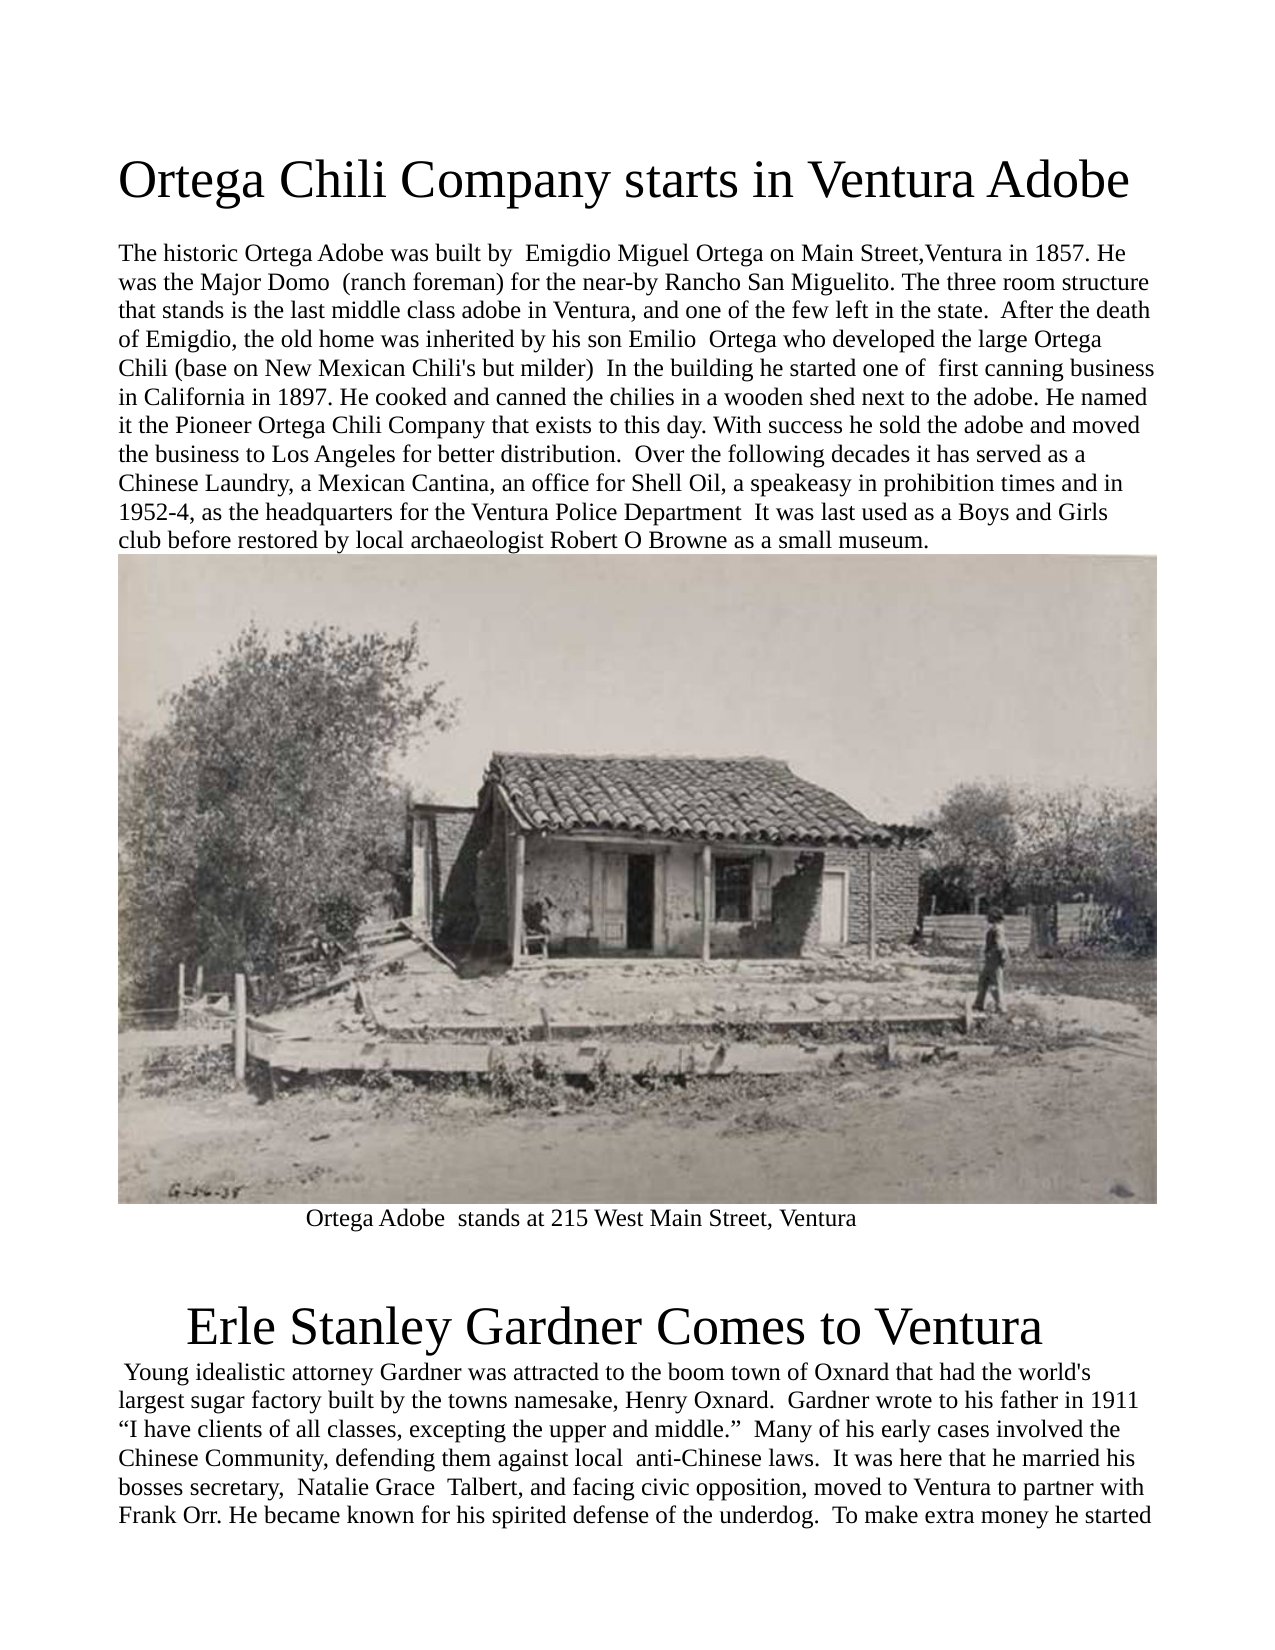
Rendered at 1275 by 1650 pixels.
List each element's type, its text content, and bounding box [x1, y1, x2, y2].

text Erle Stanley Gardner Comes to Ventura [118, 1294, 1157, 1357]
text The historic Ortega Adobe was built by Emigdio Miguel Ortega on Main Street,Ventura in 1857. He was the Major Domo (ranch foreman) for the near-by Rancho San Miguelito. The three room structure that stands is the last middle class adobe in Ventura, and one of the few left in the state. After the death of Emigdio, the old home was inherited by his son Emilio Ortega who developed the large Ortega Chili (base on New Mexican Chili's but milder) In the building he started one of first canning business in California in 1897. He cooked and canned the chilies in a wooden shed next to the adobe. He named it the Pioneer Ortega Chili Company that exists to this day. With success he sold the adobe and moved the business to Los Angeles for better distribution. Over the following decades it has served as a Chinese Laundry, a Mexican Cantina, an office for Shell Oil, a speakeasy in prohibition times and in 1952-4, as the headquarters for the Ventura Police Department It was last used as a Boys and Girls club before restored by local archaeologist Robert O Browne as a small museum. [118, 238, 1157, 554]
text Young idealistic attorney Gardner was attracted to the boom town of Oxnard that had the world's largest sugar factory built by the towns namesake, Henry Oxnard. Gardner wrote to his father in 1911 “I have clients of all classes, excepting the upper and middle.” Many of his early cases involved the Chinese Community, defending them against local anti-Chinese laws. It was here that he married his bosses secretary, Natalie Grace Talbert, and facing civic opposition, moved to Ventura to partner with Frank Orr. He became known for his spirited defense of the underdog. To make extra money he started [118, 1357, 1157, 1529]
text Ortega Chili Company starts in Ventura Adobe [118, 147, 1157, 209]
picture [118, 554, 1157, 1204]
text Ortega Adobe stands at 215 West Main Street, Ventura [118, 1204, 1157, 1232]
